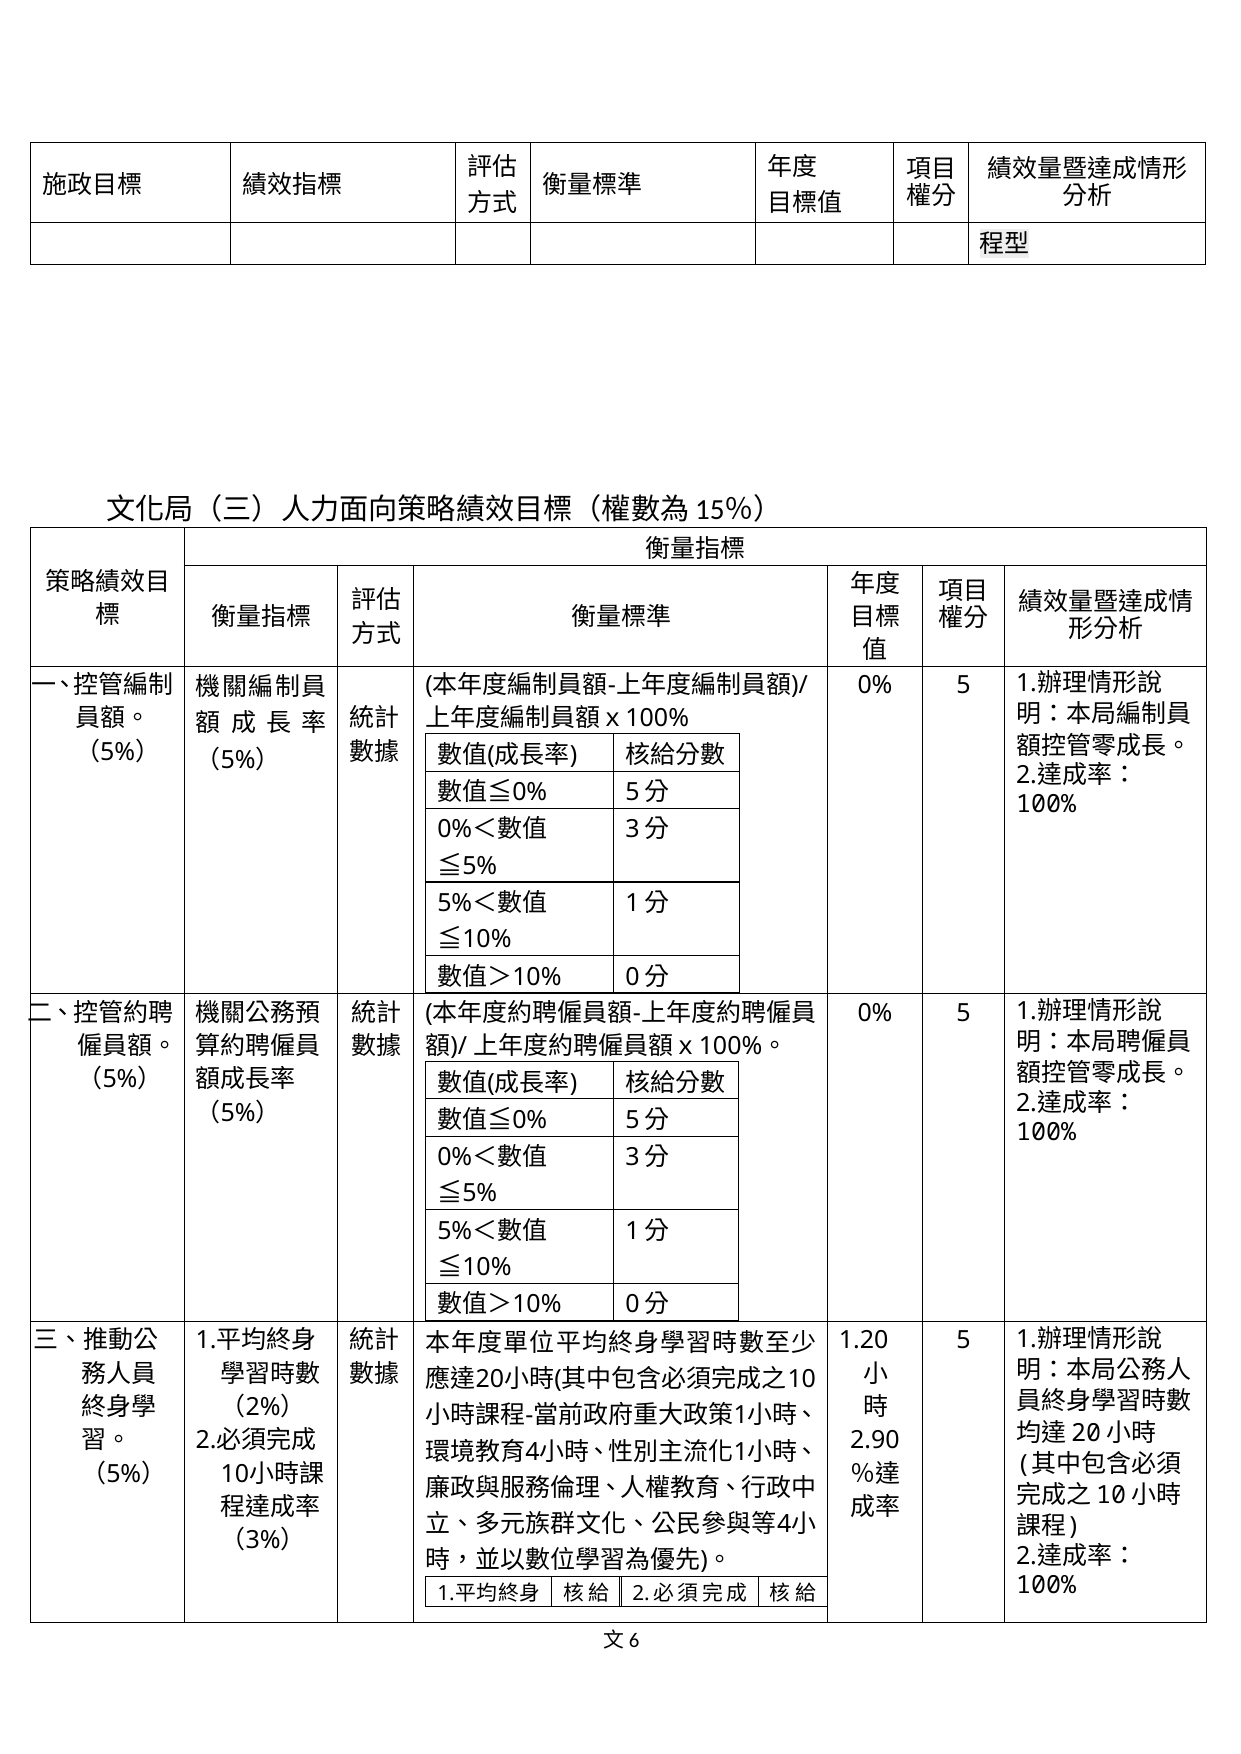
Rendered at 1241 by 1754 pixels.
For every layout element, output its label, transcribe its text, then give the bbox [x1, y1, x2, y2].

table_cell [531, 223, 755, 264]
table_cell 本年度單位平均終身學習時數至少應達20小時(其中包含必須完成之10小時課程-當前政府重大政策1小時、環境教育4小時、性別主流化1小時、廉政與服務倫理、人權教育、行政中立、多元族群文化、公民參與等4小時，並以數位學習為優先)。 [414, 1322, 827, 1622]
table_cell 數值＞10% [426, 956, 613, 992]
table_cell 統計數據 [338, 667, 413, 993]
table_cell [756, 223, 893, 264]
table_header 核給 [759, 1577, 827, 1606]
table_cell 統計數據 [338, 1322, 413, 1622]
table_cell 二、控管約聘僱員額。（5%） [31, 994, 184, 1321]
table_header 評估方式 [456, 143, 530, 222]
table_header 核給分數 [614, 1062, 738, 1098]
table_cell 一、控管編制員額。（5%） [31, 667, 184, 993]
table_cell 三、推動公務人員終身學習。（5%） [31, 1322, 184, 1622]
table_cell 績效量暨達成情形分析 [1005, 566, 1206, 666]
table_cell 3分 [614, 1137, 738, 1209]
table_cell 0%＜數值≦5% [426, 1137, 613, 1209]
table_header 績效指標 [231, 143, 455, 222]
table_cell 1.辦理情形說明：本局聘僱員額控管零成長。 2.達成率：100% [1005, 994, 1206, 1321]
table_header 績效量暨達成情形分析 [969, 143, 1205, 222]
table_cell 3分 [614, 809, 739, 881]
table_cell 年度 目標值 [828, 566, 922, 666]
table_cell 評估方式 [338, 566, 413, 666]
table_cell 1.平均終身學習時數（2%） 2.必須完成10小時課程達成率（3%） [185, 1322, 337, 1622]
table_header 核給 [552, 1577, 619, 1606]
table_header 項目權分 [894, 143, 968, 222]
table_cell 機關編制員額成長率（5%） [185, 667, 337, 993]
table_cell 1分 [614, 883, 739, 955]
table_cell [456, 223, 530, 264]
table_cell 項目權分 [923, 566, 1004, 666]
table_cell 5%＜數值≦10% [426, 883, 613, 955]
table_cell 0分 [614, 1284, 738, 1320]
table_cell 0分 [614, 956, 739, 992]
table_cell 5分 [614, 1099, 738, 1136]
table_cell 數值≦0% [426, 1099, 613, 1136]
table_header 數值(成長率) [426, 734, 613, 771]
table_cell 1.辦理情形說明：本局公務人員終身學習時數均達20小時(其中包含必須完成之10小時課程) 2.達成率：100% [1005, 1322, 1206, 1622]
table_cell 0% [828, 667, 922, 993]
table_cell 5 [923, 667, 1004, 993]
table_cell 程型 [969, 223, 1205, 264]
table_cell 1.辦理情形說明：本局編制員額控管零成長。 2.達成率：100% [1005, 667, 1206, 993]
table_header 1.平均終身 [426, 1577, 551, 1606]
table_cell 衡量標準 [414, 566, 827, 666]
table_cell 5 [923, 1322, 1004, 1622]
table_header 核給分數 [614, 734, 739, 771]
table_header 策略績效目標 [31, 528, 184, 666]
table_cell 機關公務預算約聘僱員額成長率（5%） [185, 994, 337, 1321]
table_header 數值(成長率) [426, 1062, 613, 1098]
table_cell 衡量指標 [185, 566, 337, 666]
table_cell 0% [828, 994, 922, 1321]
table_header 施政目標 [31, 143, 230, 222]
table_cell 1分 [614, 1210, 738, 1283]
table_header 年度 目標值 [756, 143, 893, 222]
table_cell 1.20小時 2.90％達成率 [828, 1322, 922, 1622]
table_cell (本年度編制員額-上年度編制員額)/ 上年度編制員額ｘ100% [414, 667, 827, 993]
table_cell 0%＜數值≦5% [426, 809, 613, 881]
table_cell 5分 [614, 772, 739, 808]
table_header 衡量標準 [531, 143, 755, 222]
table_cell 5 [923, 994, 1004, 1321]
table_header 2.必須完成 [622, 1577, 758, 1606]
text 文化局（三）人力面向策略績效目標（權數為15％） [106, 490, 1137, 527]
table_cell 統計數據 [338, 994, 413, 1321]
table_cell 數值≦0% [426, 772, 613, 808]
table_cell [231, 223, 455, 264]
table_cell [894, 223, 968, 264]
table_header 衡量指標 [185, 528, 1206, 564]
table_cell 5%＜數值≦10% [426, 1210, 613, 1283]
table_cell (本年度約聘僱員額-上年度約聘僱員額)/ 上年度約聘僱員額ｘ100%。 [414, 994, 827, 1321]
table_cell 數值＞10% [426, 1284, 613, 1320]
